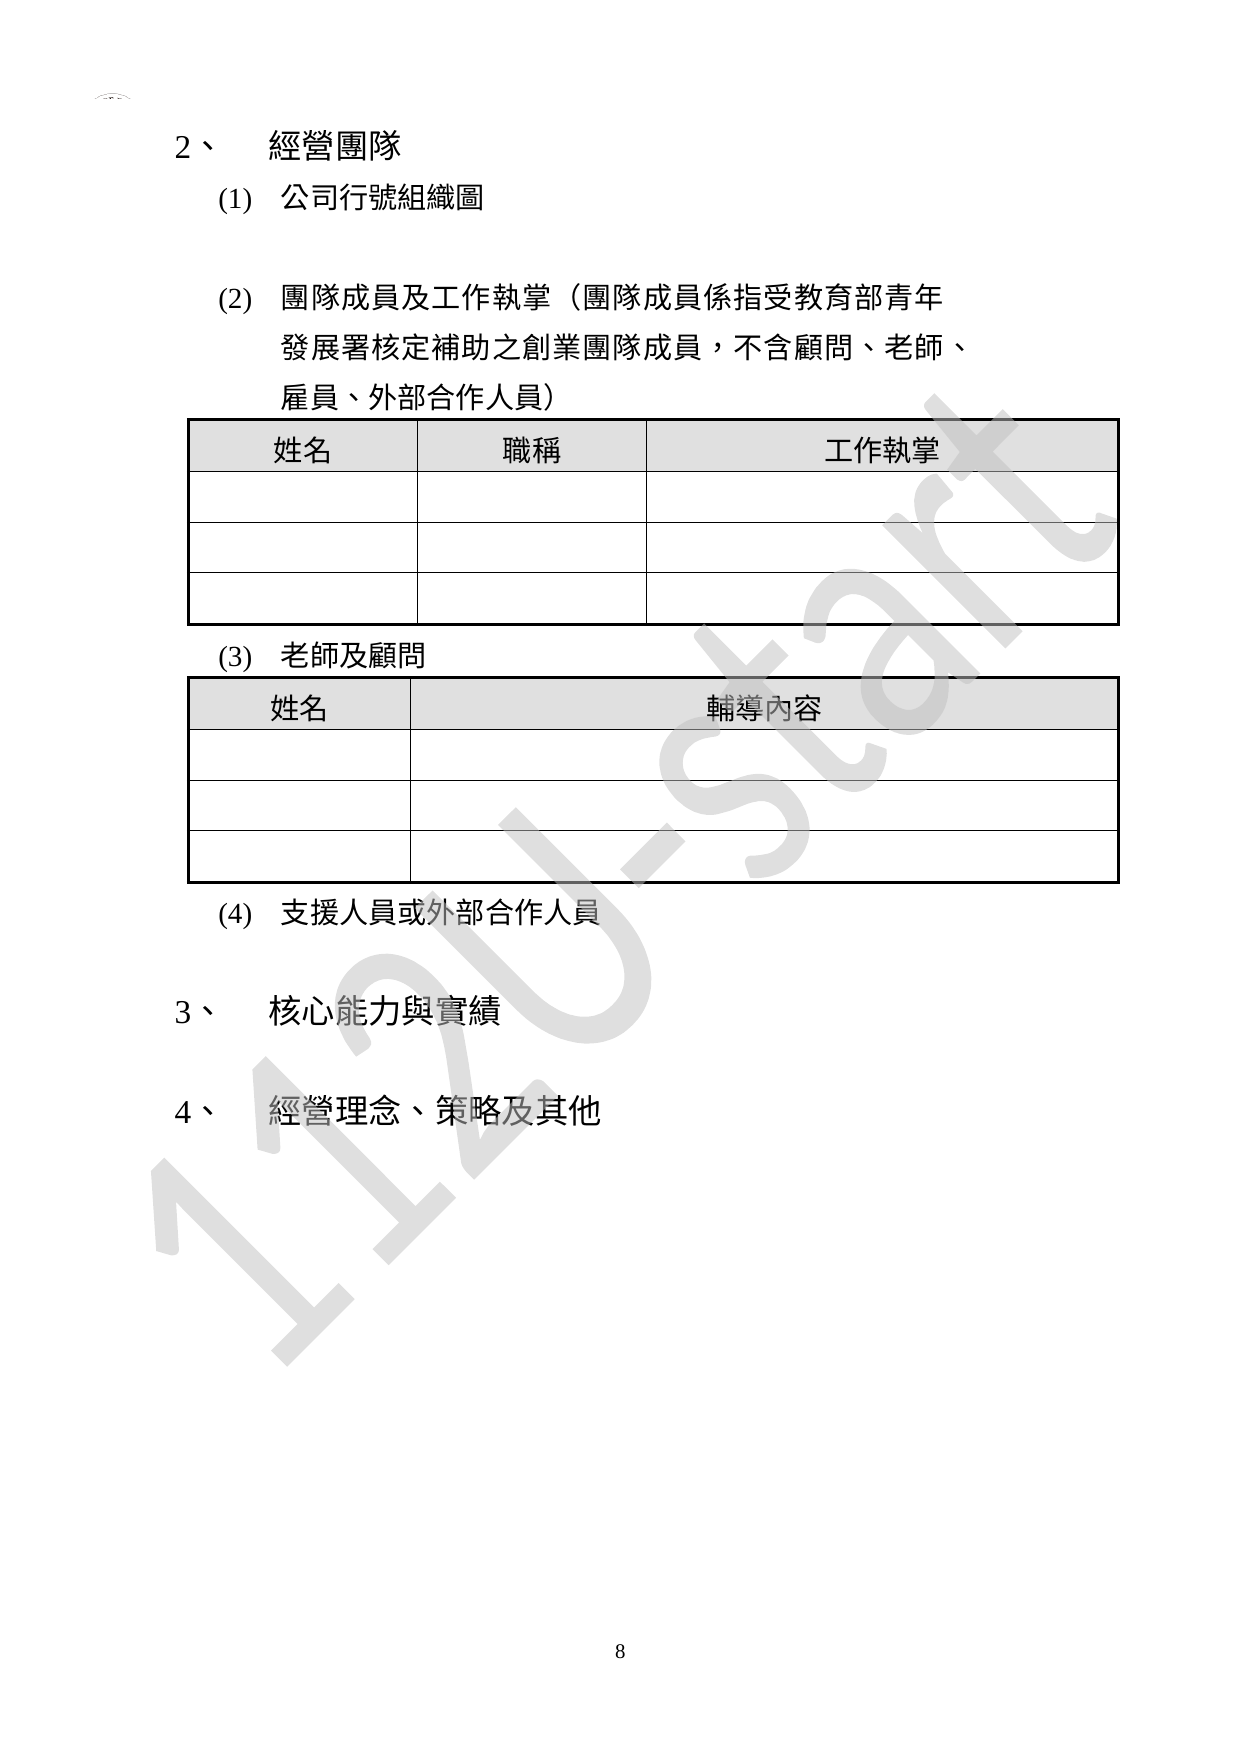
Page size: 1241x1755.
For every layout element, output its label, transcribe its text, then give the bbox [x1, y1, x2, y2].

table_cell [541, 831, 657, 881]
table_cell [411, 831, 553, 881]
list 核心能力與實績 [359, 984, 440, 1034]
table_header 職稱 [418, 421, 646, 471]
table_cell [418, 523, 646, 572]
list 經營理念、策略及其他 [472, 1084, 529, 1112]
table_header 輔導內容 [929, 679, 1117, 729]
list 經營團隊 [118, 118, 1122, 168]
table_header 輔導內容 [882, 679, 934, 709]
list 核心能力與實績 [528, 984, 623, 1016]
list 核心能力與實績 [442, 984, 547, 1034]
table_header 姓名 [190, 421, 417, 471]
table_header 姓名 [190, 679, 410, 729]
table_cell [647, 523, 927, 572]
table_cell [827, 595, 893, 623]
table_cell [418, 573, 646, 623]
list 經營理念、策略及其他 [278, 1104, 309, 1134]
table_cell [935, 523, 1117, 572]
table_cell [647, 573, 831, 623]
table_cell [190, 831, 410, 881]
table_cell [190, 523, 417, 572]
table_cell [190, 472, 417, 522]
table_cell [411, 730, 672, 779]
table_cell [812, 730, 1117, 779]
table_cell [418, 472, 646, 522]
list [883, 636, 934, 676]
list 經營理念、策略及其他 [295, 1084, 456, 1134]
table_cell [783, 781, 1117, 830]
table_cell [966, 573, 1117, 623]
list 公司行號組織圖 [218, 168, 945, 218]
table_cell [1015, 472, 1117, 522]
table_header 輔導內容 [411, 679, 729, 729]
table_cell [683, 730, 824, 779]
list 團隊成員及工作執掌（團隊成員係指受教育部青年發展署核定補助之創業團隊成員，不含顧問、老師、雇員、外部合作人員） [218, 268, 945, 418]
table_header [964, 421, 989, 434]
table_cell [190, 781, 410, 830]
table_header 輔導內容 [714, 703, 774, 729]
table_header 輔導內容 [764, 679, 886, 729]
list [708, 626, 888, 676]
list [934, 626, 945, 637]
table_cell [190, 730, 410, 779]
list 核心能力與實績 [118, 984, 341, 1034]
table_header [994, 421, 1117, 471]
table_cell [411, 781, 787, 830]
table_cell [692, 781, 727, 787]
table_cell [913, 523, 920, 529]
list 核心能力與實績 [416, 1000, 428, 1015]
list 經營理念、策略及其他 [118, 1084, 256, 1134]
list 經營理念、策略及其他 [477, 1114, 489, 1134]
table_cell [873, 573, 978, 623]
table_cell [190, 573, 417, 623]
list 老師及顧問 [218, 626, 723, 676]
table_cell [647, 831, 1117, 881]
list 經營理念、策略及其他 [521, 1084, 945, 1134]
table_cell [647, 472, 1027, 522]
list 支援人員或外部合作人員 [594, 884, 945, 934]
list 核心能力與實績 [624, 984, 945, 1034]
table_header 工作執掌 [647, 421, 959, 471]
list 支援人員或外部合作人員 [218, 884, 605, 934]
table_cell [1066, 523, 1094, 533]
